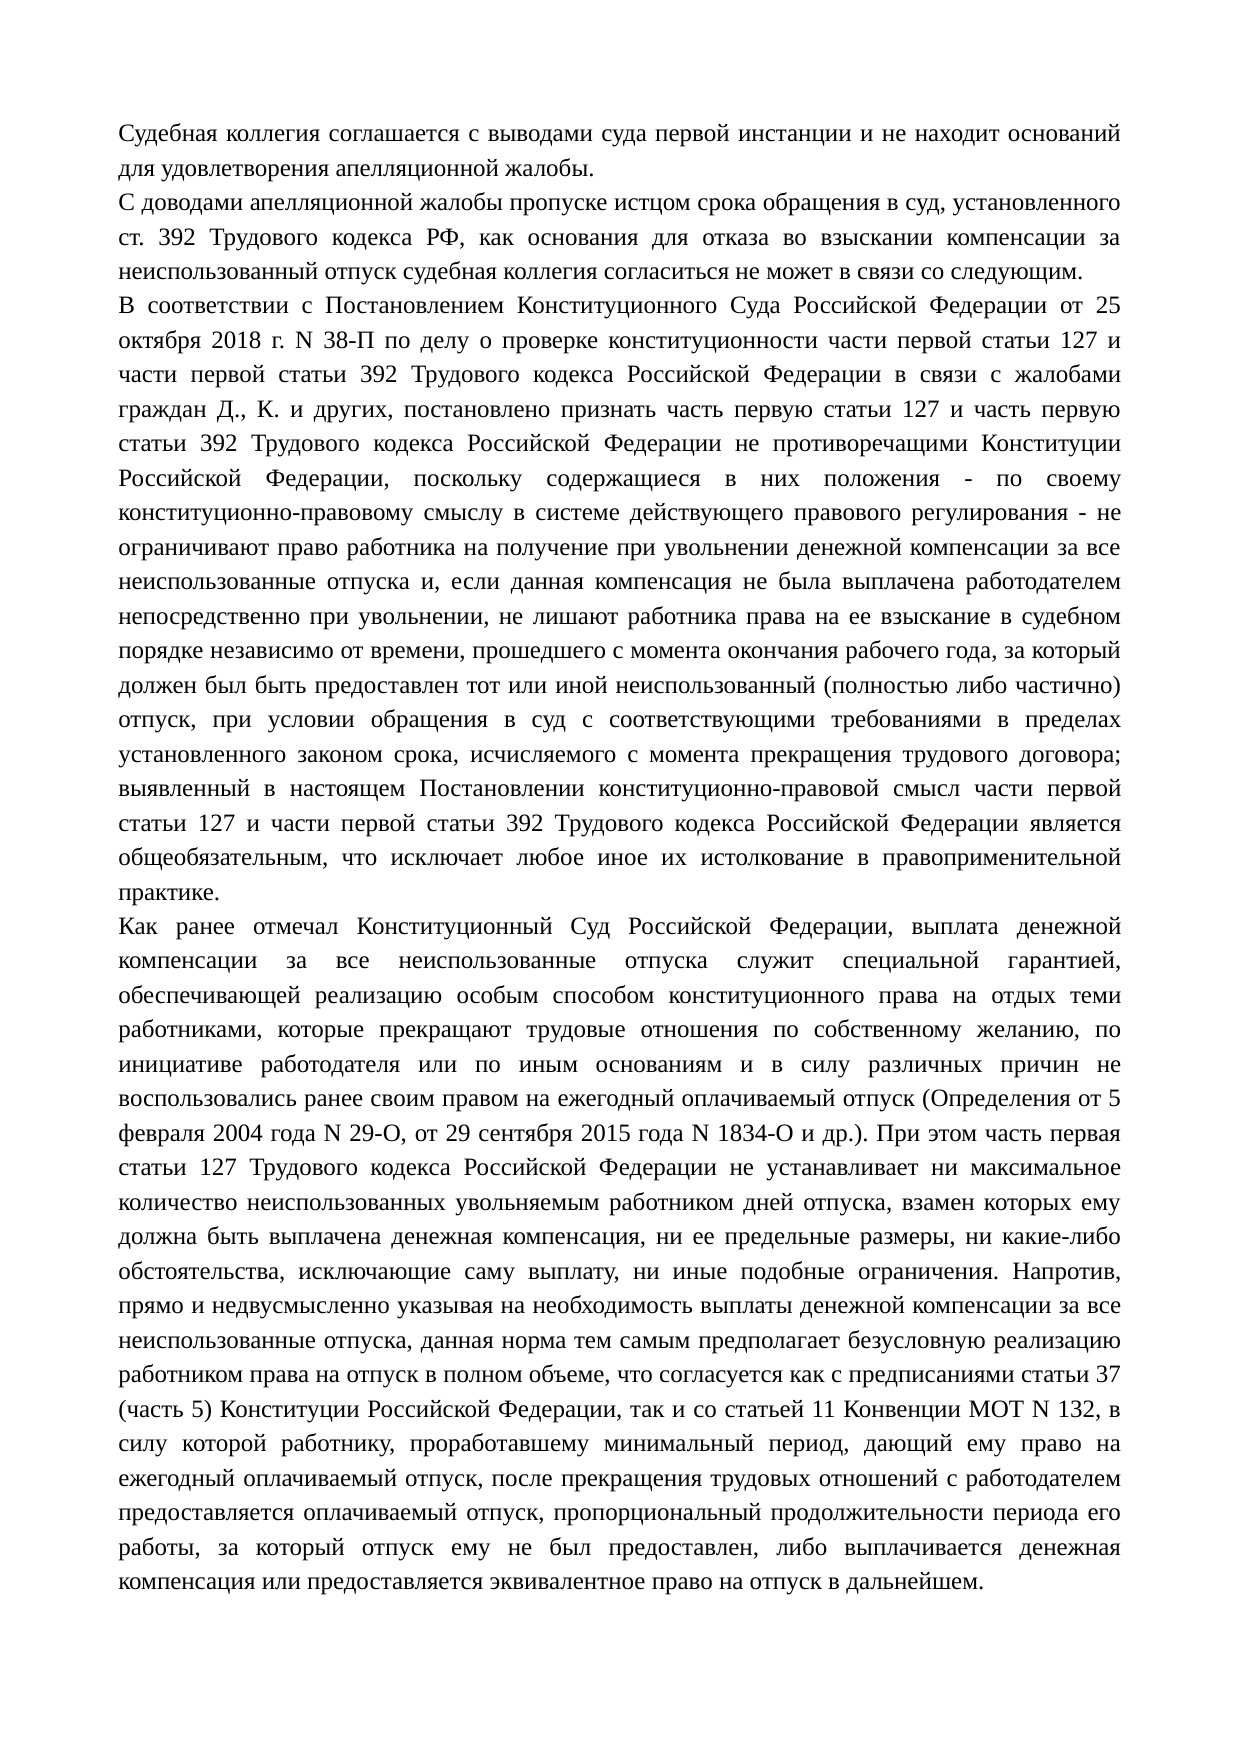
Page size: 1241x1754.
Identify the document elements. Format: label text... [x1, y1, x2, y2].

text Как ранее отмечал Конституционный Суд Российской Федерации, выплата денежной компенсации за все неиспользованные отпуска служит специальной гарантией, обеспечивающей реализацию особым способом конституционного права на отдых теми работниками, которые прекращают трудовые отношения по собственному желанию, по инициативе работодателя или по иным основаниям и в силу различных причин не воспользовались ранее своим правом на ежегодный оплачиваемый отпуск (Определения от 5 февраля 2004 года N 29-О, от 29 сентября 2015 года N 1834-О и др.). При этом часть первая статьи 127 Трудового кодекса Российской Федерации не устанавливает ни максимальное количество неиспользованных увольняемым работником дней отпуска, взамен которых ему должна быть выплачена денежная компенсация, ни ее предельные размеры, ни какие-либо обстоятельства, исключающие саму выплату, ни иные подобные ограничения. Напротив, прямо и недвусмысленно указывая на необходимость выплаты денежной компенсации за все неиспользованные отпуска, данная норма тем самым предполагает безусловную реализацию работником права на отпуск в полном объеме, что согласуется как с предписаниями статьи 37 (часть 5) Конституции Российской Федерации, так и со статьей 11 Конвенции МОТ N 132, в силу которой работнику, проработавшему минимальный период, дающий ему право на ежегодный оплачиваемый отпуск, после прекращения трудовых отношений с работодателем предоставляется оплачиваемый отпуск, пропорциональный продолжительности периода его работы, за который отпуск ему не был предоставлен, либо выплачивается денежная компенсация или предоставляется эквивалентное право на отпуск в дальнейшем. [118, 911, 1122, 1595]
text Судебная коллегия соглашается с выводами суда первой инстанции и не находит оснований для удовлетворения апелляционной жалобы. [118, 118, 1122, 181]
text В соответствии с Постановлением Конституционного Суда Российской Федерации от 25 октября 2018 г. N 38-П по делу о проверке конституционности части первой статьи 127 и части первой статьи 392 Трудового кодекса Российской Федерации в связи с жалобами граждан Д., К. и других, постановлено признать часть первую статьи 127 и часть первую статьи 392 Трудового кодекса Российской Федерации не противоречащими Конституции Российской Федерации, поскольку содержащиеся в них положения - по своему конституционно-правовому смыслу в системе действующего правового регулирования - не ограничивают право работника на получение при увольнении денежной компенсации за все неиспользованные отпуска и, если данная компенсация не была выплачена работодателем непосредственно при увольнении, не лишают работника права на ее взыскание в судебном порядке независимо от времени, прошедшего с момента окончания рабочего года, за который должен был быть предоставлен тот или иной неиспользованный (полностью либо частично) отпуск, при условии обращения в суд с соответствующими требованиями в пределах установленного законом срока, исчисляемого с момента прекращения трудового договора; выявленный в настоящем Постановлении конституционно-правовой смысл части первой статьи 127 и части первой статьи 392 Трудового кодекса Российской Федерации является общеобязательным, что исключает любое иное их истолкование в правоприменительной практике. [118, 291, 1122, 905]
text С доводами апелляционной жалобы пропуске истцом срока обращения в суд, установленного ст. 392 Трудового кодекса РФ, как основания для отказа во взыскании компенсации за неиспользованный отпуск судебная коллегия согласиться не может в связи со следующим. [118, 187, 1122, 285]
